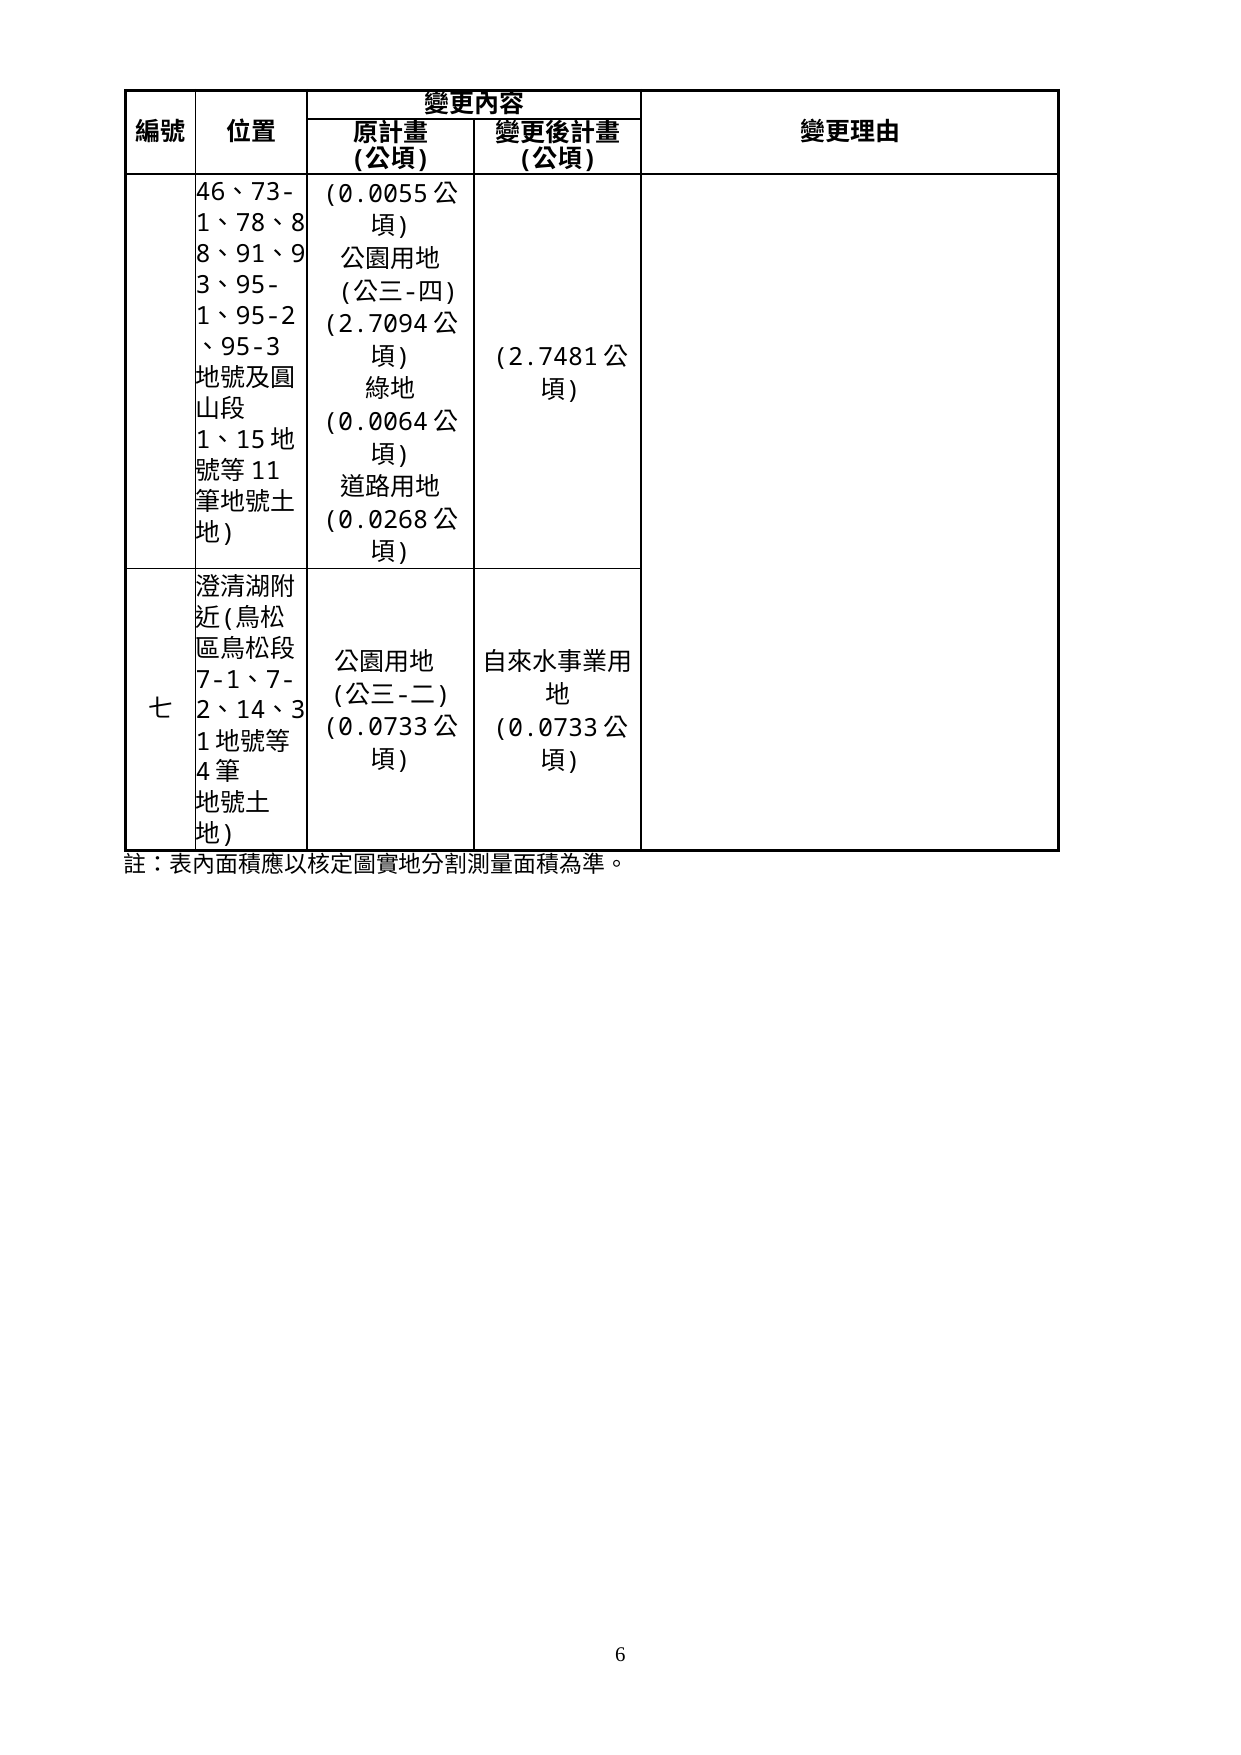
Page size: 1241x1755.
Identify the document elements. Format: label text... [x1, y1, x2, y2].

table_cell (2.7481公頃) [475, 175, 640, 567]
table_cell 澄清湖附近(鳥松區鳥松段7-1、7-2、14、31地號等4筆 地號土地) [196, 569, 306, 849]
table_cell 46、73-1、78、88、91、93、95-1、95-2 、95-3地號及圓山段1、15地號等11筆地號土地) [196, 175, 306, 567]
table_cell 七 [127, 569, 195, 849]
table_cell 公園用地 (公三-二) (0.0733公頃) [308, 569, 473, 849]
table_header 位置 [196, 92, 306, 173]
table_cell 自來水事業用地 (0.0733公頃) [475, 569, 640, 849]
text 註：表內面積應以核定圖實地分割測量面積為準。 [124, 852, 1087, 877]
table_cell 變更後計畫 (公頃) [475, 120, 640, 173]
table_cell (0.0055公頃) 公園用地 (公三-四) (2.7094公頃) 綠地 (0.0064公頃) 道路用地 (0.0268公頃) [308, 175, 473, 567]
table_cell 原計畫 (公頃) [308, 120, 473, 173]
table_header 編號 [127, 92, 195, 173]
table_header 變更理由 [642, 92, 1057, 173]
table_header 變更內容 [308, 92, 640, 118]
table_cell [127, 175, 195, 567]
table_cell [642, 175, 1057, 849]
